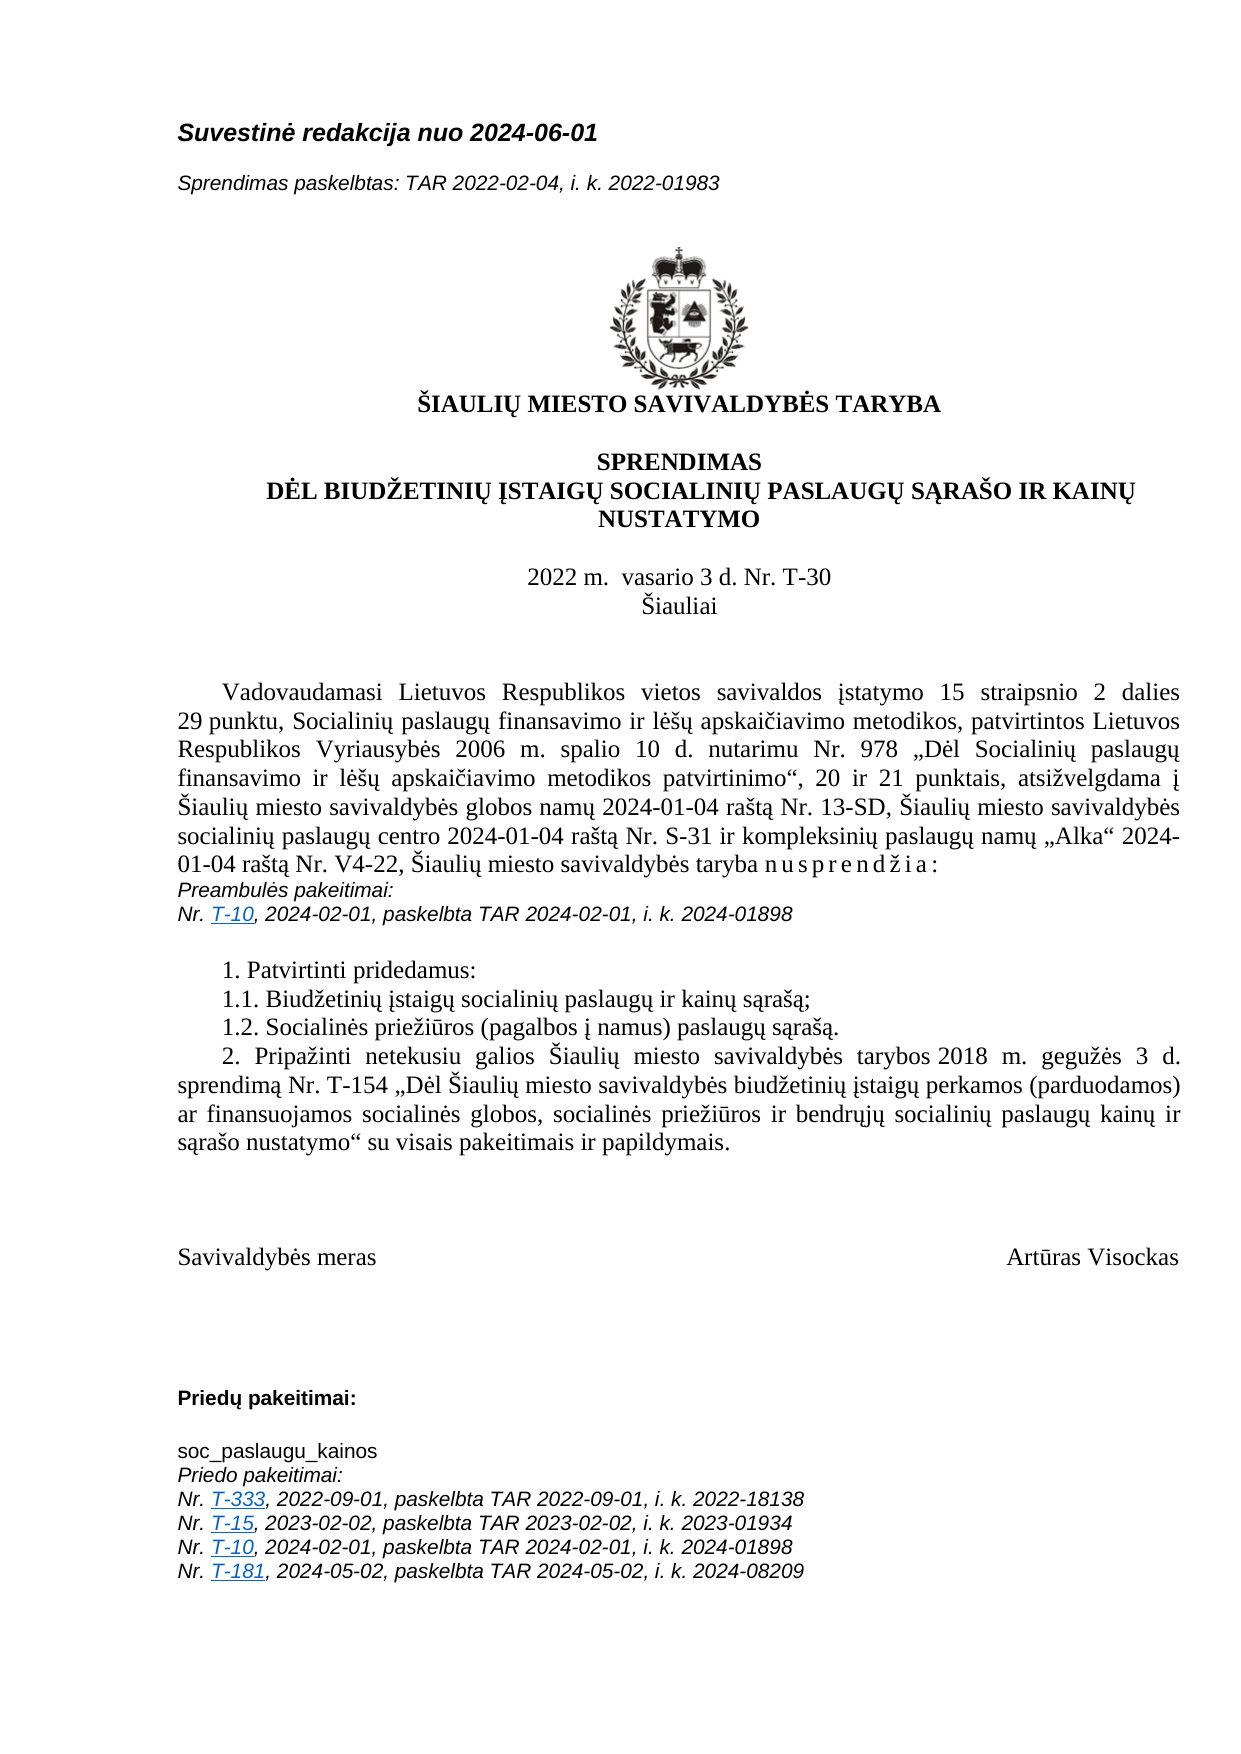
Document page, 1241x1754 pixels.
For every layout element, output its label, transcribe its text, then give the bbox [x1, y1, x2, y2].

text 1. Patvirtinti pridedamus: [177, 955, 1181, 984]
text Preambulės pakeitimai: [177, 878, 1181, 902]
text 2. Pripažinti netekusiu galios Šiaulių miesto savivaldybės tarybos 2018 m. gegužės 3 d. sprendimą Nr. T-154 „Dėl Šiaulių miesto savivaldybės biudžetinių įstaigų perkamos (parduodamos) ar finansuojamos socialinės globos, socialinės priežiūros ir bendrųjų socialinių paslaugų kainų ir sąrašo nustatymo“ su visais pakeitimais ir papildymais. [177, 1041, 1181, 1156]
text soc_paslaugu_kainos [177, 1439, 1181, 1463]
text Nr. T-10, 2024-02-01, paskelbta TAR 2024-02-01, i. k. 2024-01898 [177, 1535, 1181, 1559]
text Nr. T-15, 2023-02-02, paskelbta TAR 2023-02-02, i. k. 2023-01934 [177, 1511, 1181, 1535]
text Šiauliai [177, 591, 1181, 619]
text Nr. T-10, 2024-02-01, paskelbta TAR 2024-02-01, i. k. 2024-01898 [177, 902, 1181, 926]
subtitle ŠIAULIŲ MIESTO SAVIVALDYBĖS TARYBA [177, 389, 1181, 418]
text Savivaldybės meras Artūras Visockas [177, 1242, 1181, 1271]
text Nr. T-181, 2024-05-02, paskelbta TAR 2024-05-02, i. k. 2024-08209 [177, 1559, 1181, 1583]
text DĖL BIUDŽETINIŲ ĮSTAIGŲ SOCIALINIŲ PASLAUGŲ SĄRAŠO IR KAINŲ NUSTATYMO [177, 476, 1181, 533]
text 1.2. Socialinės priežiūros (pagalbos į namus) paslaugų sąrašą. [177, 1012, 1181, 1041]
text Vadovaudamasi Lietuvos Respublikos vietos savivaldos įstatymo 15 straipsnio 2 dalies 29 punktu, Socialinių paslaugų finansavimo ir lėšų apskaičiavimo metodikos, patvirtintos Lietuvos Respublikos Vyriausybės 2006 m. spalio 10 d. nutarimu Nr. 978 „Dėl Socialinių paslaugų finansavimo ir lėšų apskaičiavimo metodikos patvirtinimo“, 20 ir 21 punktais, atsižvelgdama į Šiaulių miesto savivaldybės globos namų 2024-01-04 raštą Nr. 13-SD, Šiaulių miesto savivaldybės socialinių paslaugų centro 2024-01-04 raštą Nr. S-31 ir kompleksinių paslaugų namų „Alka“ 2024-01-04 raštą Nr. V4-22, Šiaulių miesto savivaldybės taryba nusprendžia: [177, 677, 1181, 878]
text Suvestinė redakcija nuo 2024-06-01 [177, 118, 1181, 147]
text Priedų pakeitimai: [177, 1386, 1181, 1410]
text Sprendimas paskelbtas: TAR 2022-02-04, i. k. 2022-01983 [177, 171, 1181, 195]
text Priedo pakeitimai: [177, 1463, 1181, 1487]
text 2022 m. vasario 3 d. Nr. T-30 [177, 562, 1181, 591]
text Nr. T-333, 2022-09-01, paskelbta TAR 2022-09-01, i. k. 2022-18138 [177, 1487, 1181, 1511]
text SPRENDIMAS [177, 447, 1181, 476]
text 1.1. Biudžetinių įstaigų socialinių paslaugų ir kainų sąrašą; [177, 984, 1181, 1012]
